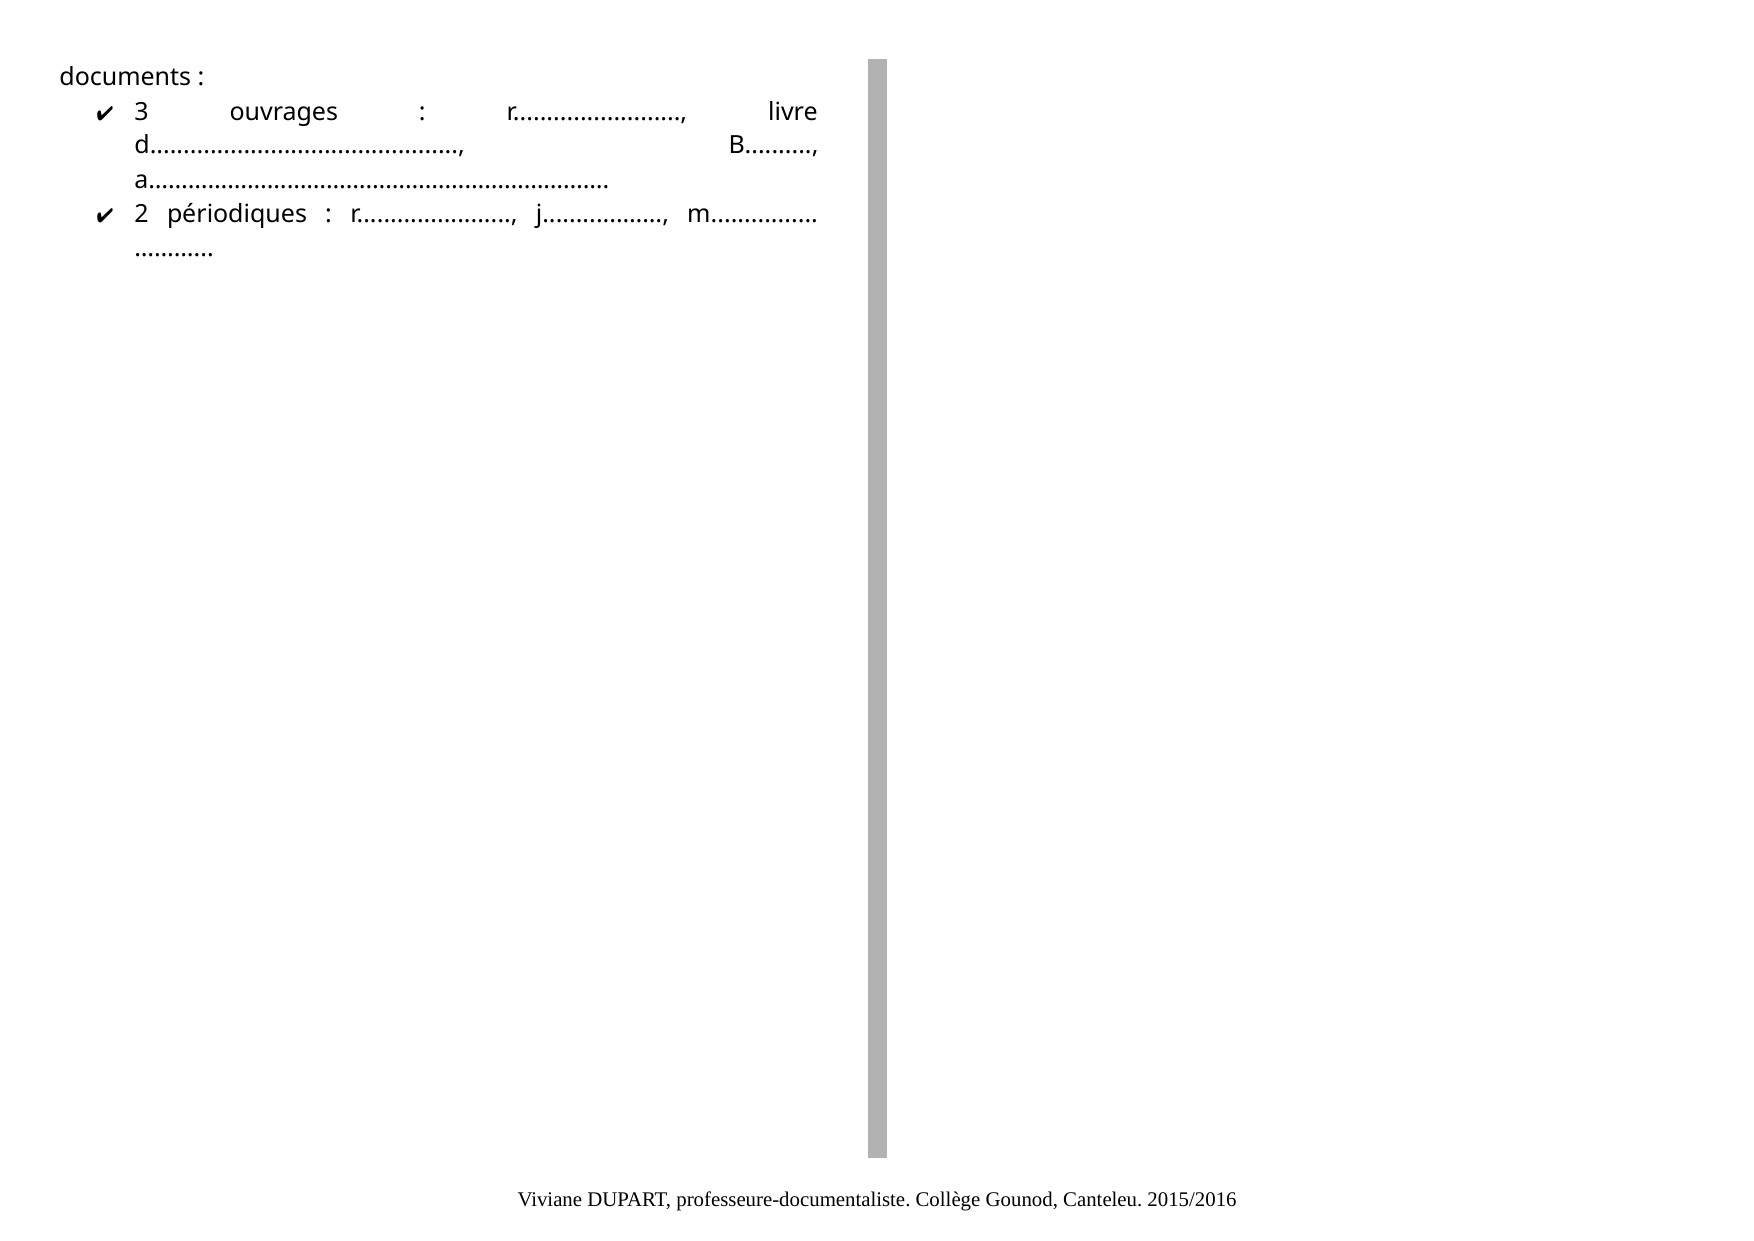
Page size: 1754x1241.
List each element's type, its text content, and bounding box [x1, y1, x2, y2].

list 3 ouvrages : r........................., livre d.............................................., B.........., a……………………………………………………………. [97, 93, 818, 195]
list 2 périodiques : r......................., j............……, m................………... [97, 195, 818, 263]
text documents : [59, 59, 818, 93]
